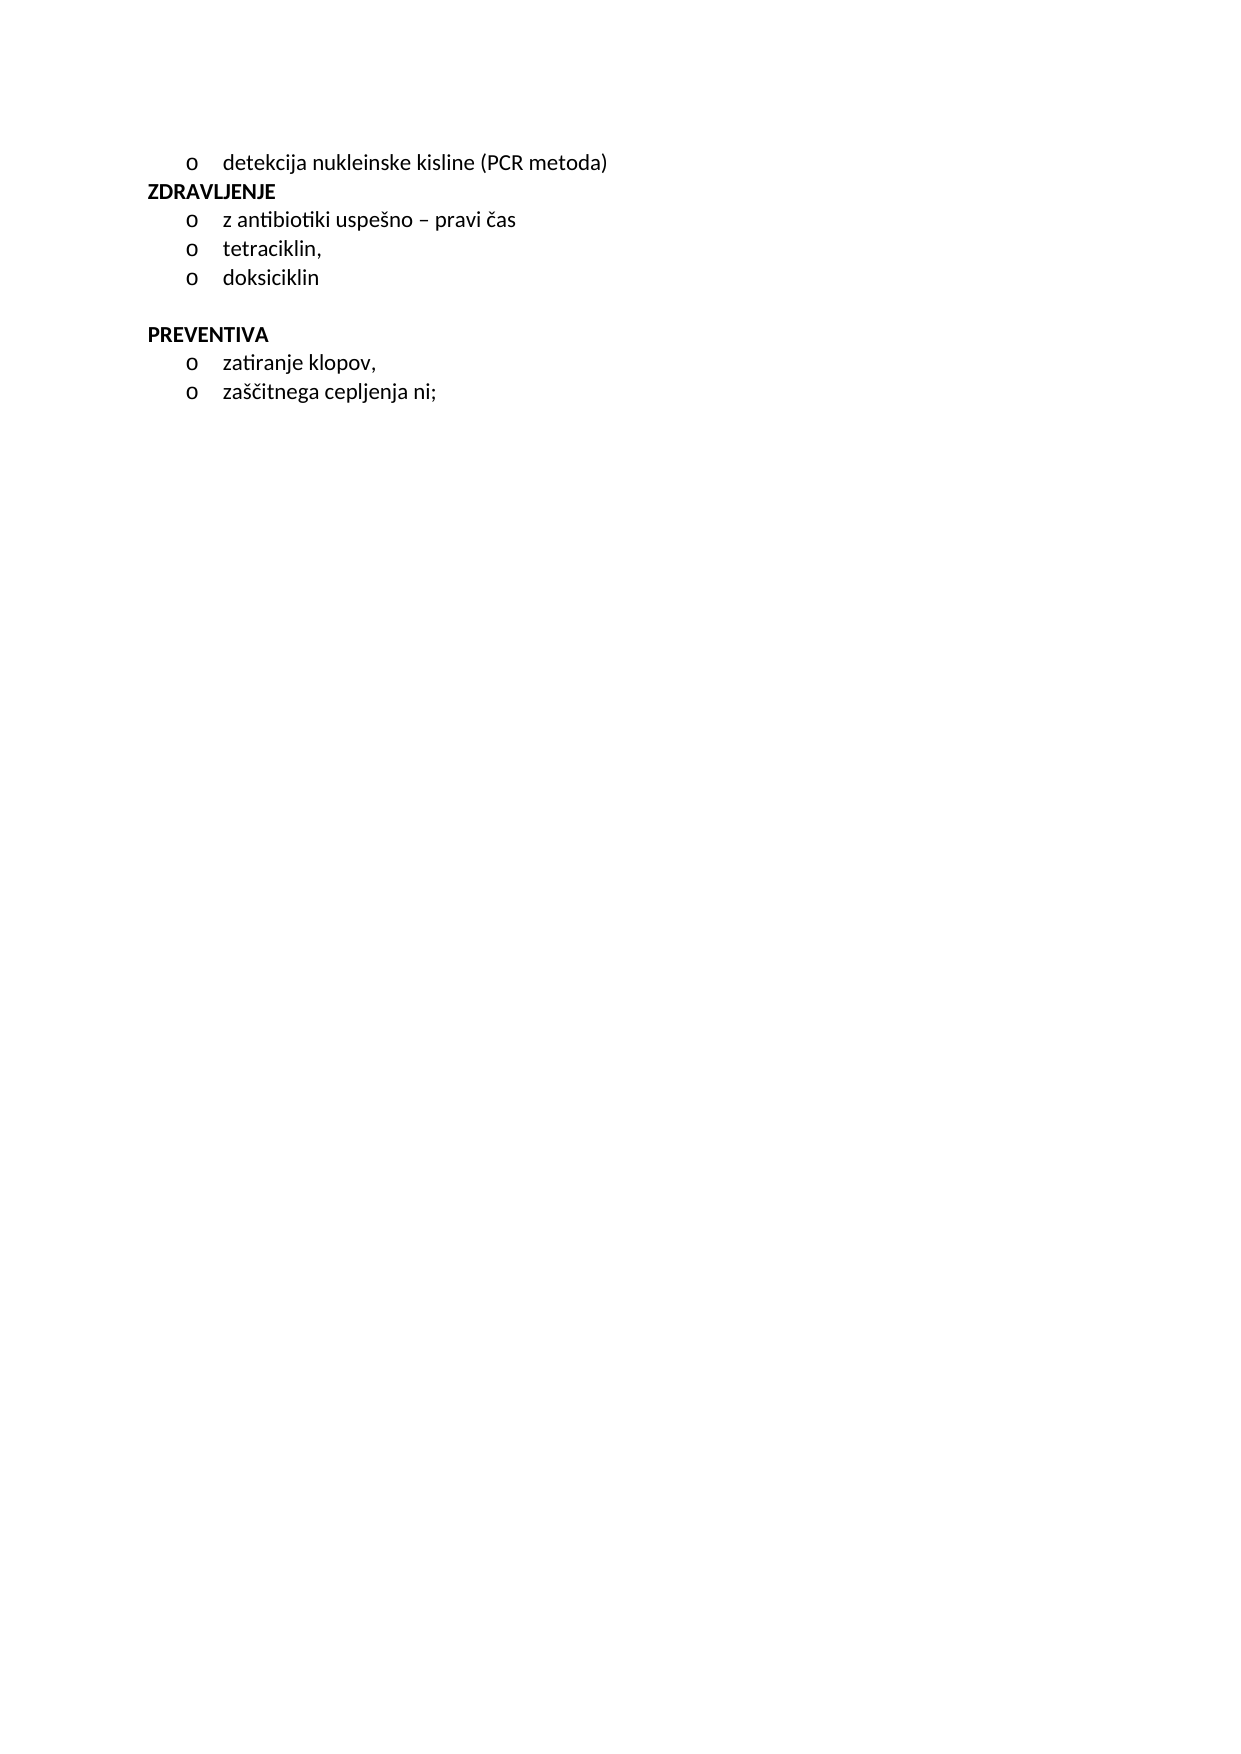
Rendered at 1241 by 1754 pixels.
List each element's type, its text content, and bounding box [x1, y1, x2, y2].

text ZDRAVLJENJE [148, 177, 1093, 205]
list tetraciklin, [185, 234, 1093, 263]
list zatiranje klopov, [185, 348, 1093, 377]
list detekcija nukleinske kisline (PCR metoda) [185, 148, 1093, 177]
list zaščitnega cepljenja ni; [185, 377, 1093, 407]
list z antibiotiki uspešno – pravi čas [185, 205, 1093, 234]
text PREVENTIVA [148, 320, 1093, 348]
list doksiciklin [185, 263, 1093, 292]
